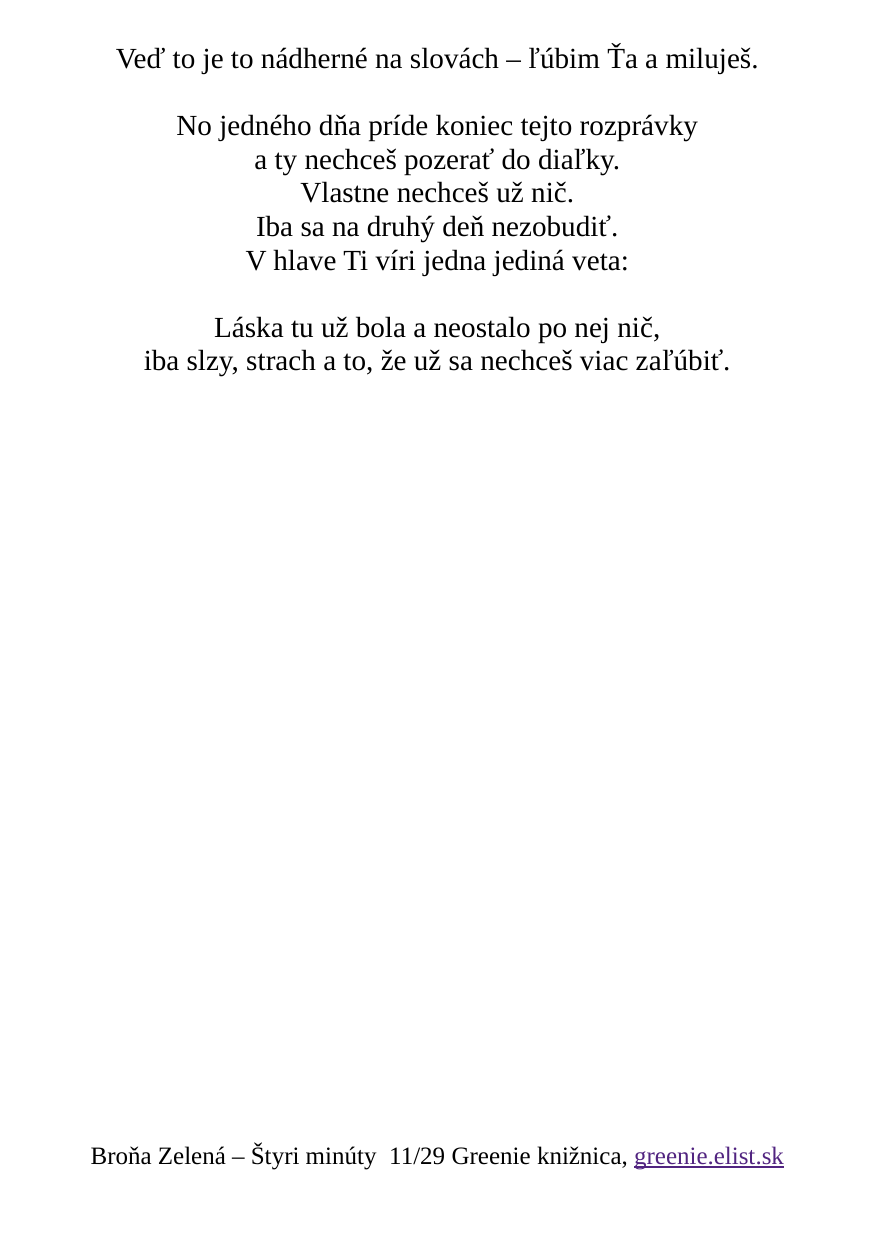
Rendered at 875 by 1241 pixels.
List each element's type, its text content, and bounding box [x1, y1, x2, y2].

text Veď to je to nádherné na slovách – ľúbim Ťa a miluješ. No jedného dňa príde koniec tejto rozprávky a ty nechceš pozerať do diaľky. Vlastne nechceš už nič. Iba sa na druhý deň nezobudiť. V hlave Ti víri jedna jediná veta: Láska tu už bola a neostalo po nej nič, iba slzy, strach a to, že už sa nechceš viac zaľúbiť. [41, 41, 833, 377]
